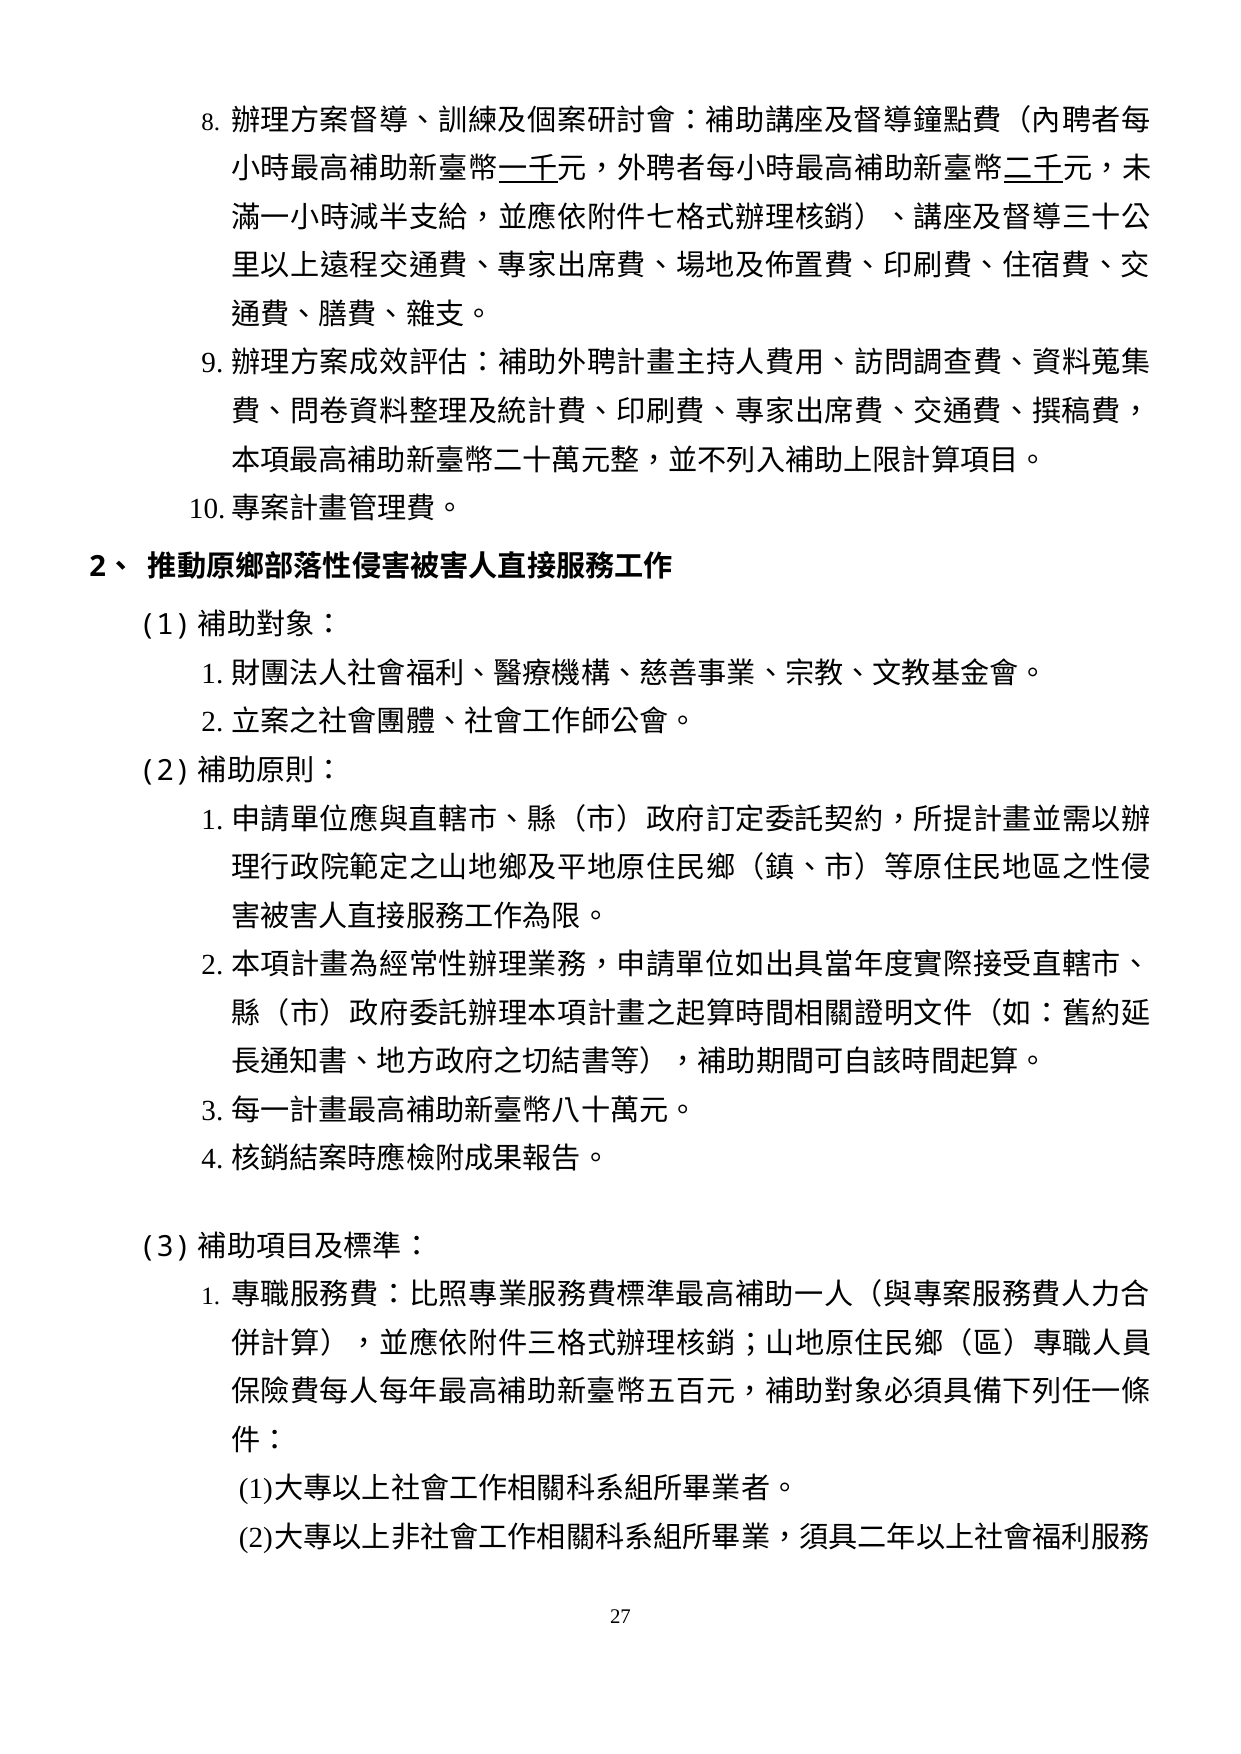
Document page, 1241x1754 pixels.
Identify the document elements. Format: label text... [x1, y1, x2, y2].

list 大專以上非社會工作相關科系組所畢業，須具二年以上社會福利服務 [239, 1513, 1152, 1556]
list 補助對象： [139, 601, 1152, 643]
list 推動原鄉部落性侵害被害人直接服務工作 [89, 542, 1152, 585]
list 大專以上社會工作相關科系組所畢業者。 [239, 1465, 1152, 1507]
list 每一計畫最高補助新臺幣八十萬元。 [201, 1086, 1152, 1129]
list 專職服務費：比照專業服務費標準最高補助一人（與專案服務費人力合併計算），並應依附件三格式辦理核銷；山地原住民鄉（區）專職人員保險費每人每年最高補助新臺幣五百元，補助對象必須具備下列任一條件： [201, 1271, 1152, 1459]
list 核銷結案時應檢附成果報告。 [201, 1135, 1152, 1177]
list 本項計畫為經常性辦理業務，申請單位如出具當年度實際接受直轄市、縣（市）政府委託辦理本項計畫之起算時間相關證明文件（如：舊約延長通知書、地方政府之切結書等），補助期間可自該時間起算。 [201, 941, 1152, 1080]
list 財團法人社會福利、醫療機構、慈善事業、宗教、文教基金會。 [201, 649, 1152, 692]
list 專案計畫管理費。 [189, 484, 1152, 527]
list 補助項目及標準： [139, 1222, 1152, 1264]
list 辦理方案成效評估：補助外聘計畫主持人費用、訪問調查費、資料蒐集費、問卷資料整理及統計費、印刷費、專家出席費、交通費、撰稿費，本項最高補助新臺幣二十萬元整，並不列入補助上限計算項目。 [201, 339, 1152, 478]
list 辦理方案督導、訓練及個案研討會：補助講座及督導鐘點費（內聘者每小時最高補助新臺幣一千元，外聘者每小時最高補助新臺幣二千元，未滿一小時減半支給，並應依附件七格式辦理核銷）、講座及督導三十公里以上遠程交通費、專家出席費、場地及佈置費、印刷費、住宿費、交通費、膳費、雜支。 [201, 96, 1152, 333]
list 申請單位應與直轄市、縣（市）政府訂定委託契約，所提計畫並需以辦理行政院範定之山地鄉及平地原住民鄉（鎮、市）等原住民地區之性侵害被害人直接服務工作為限。 [201, 795, 1152, 934]
list 補助原則： [139, 746, 1152, 789]
list 立案之社會團體、社會工作師公會。 [201, 698, 1152, 740]
